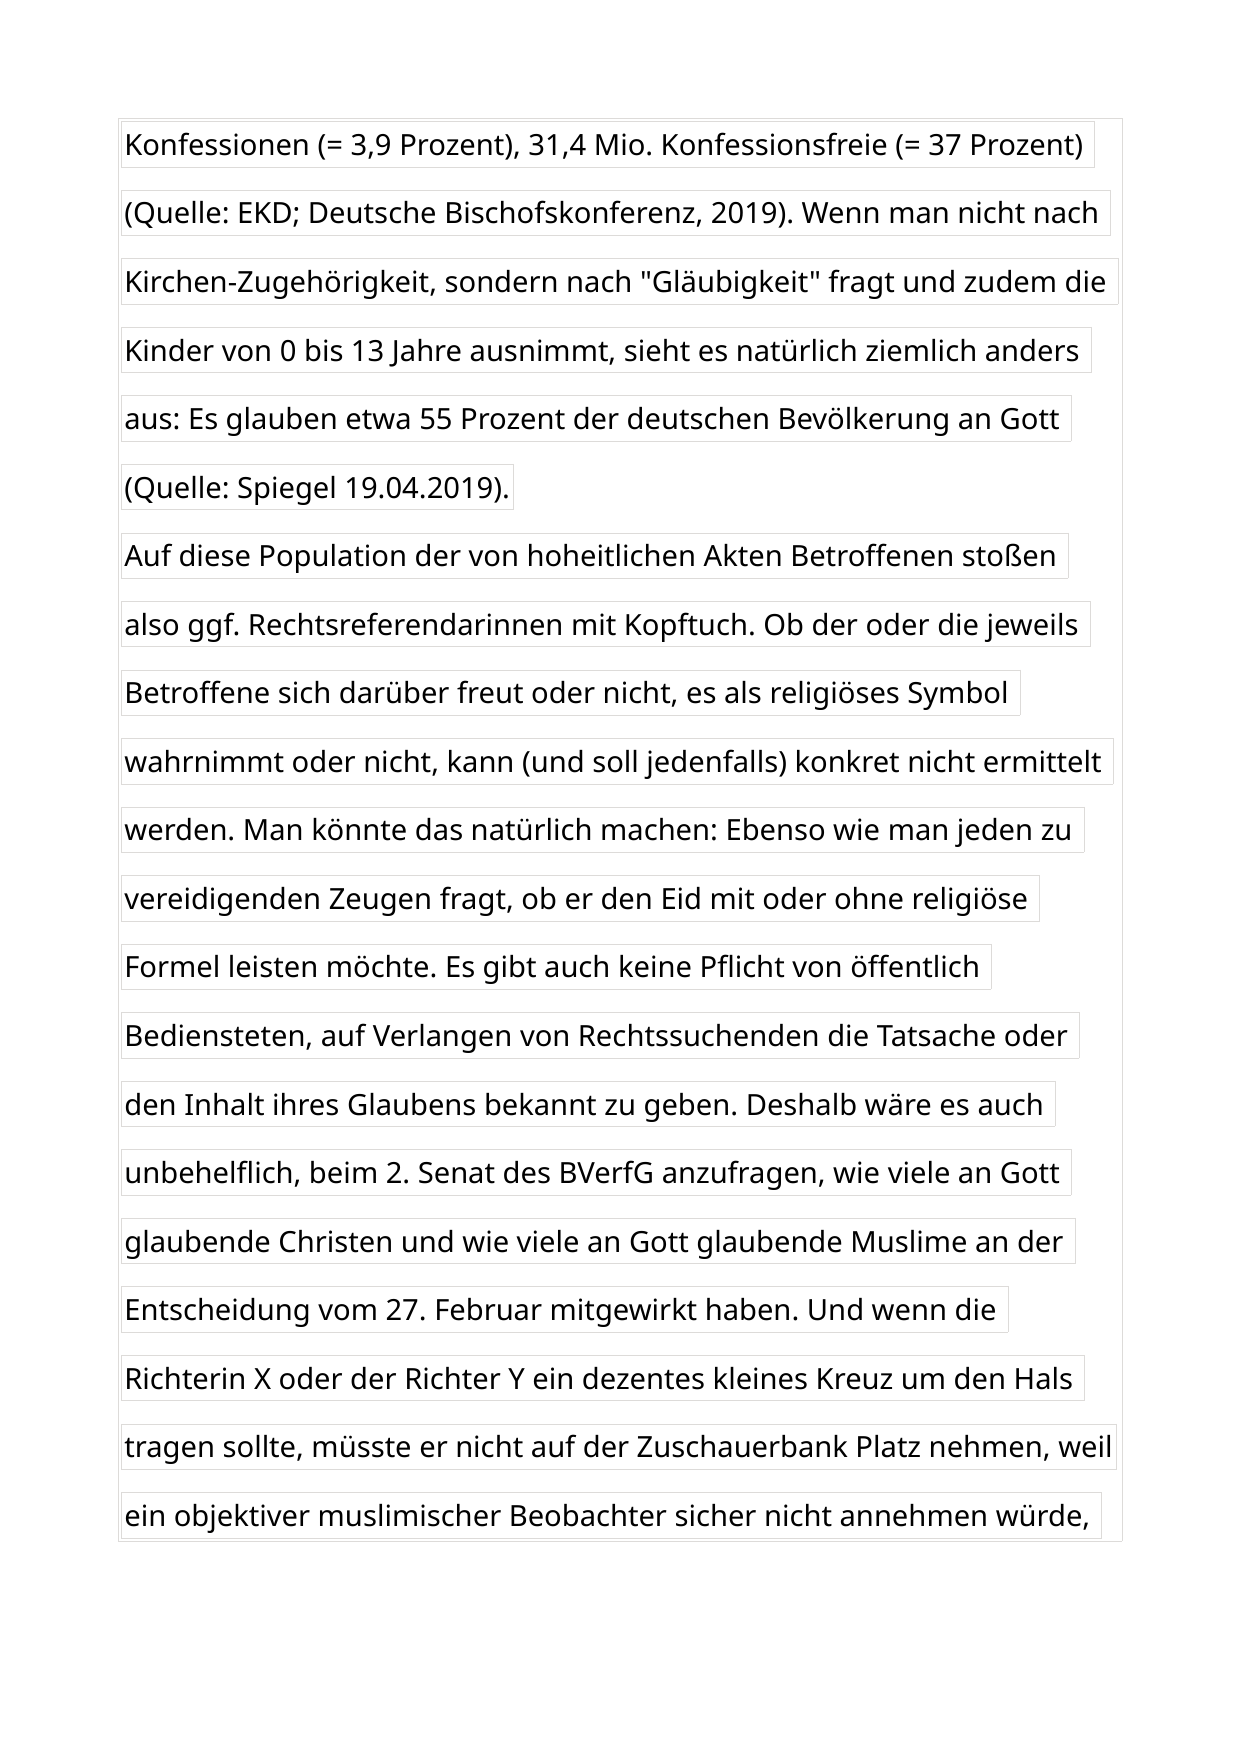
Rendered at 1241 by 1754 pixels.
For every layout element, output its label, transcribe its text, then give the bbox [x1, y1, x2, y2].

text Konfessionen (= 3,9 Prozent), 31,4 Mio. Konfessionsfreie (= 37 Prozent) (Quelle: EKD; Deutsche Bischofskonferenz, 2019). Wenn man nicht nach Kirchen-Zugehörigkeit, sondern nach "Gläubigkeit" fragt und zudem die Kinder von 0 bis 13 Jahre ausnimmt, sieht es natürlich ziemlich anders aus: Es glauben etwa 55 Prozent der deutschen Bevölkerung an Gott (Quelle: Spiegel 19.04.2019). [119, 119, 1122, 509]
text Auf diese Population der von hoheitlichen Akten Betroffenen stoßen also ggf. Rechtsreferendarinnen mit Kopftuch. Ob der oder die jeweils Betroffene sich darüber freut oder nicht, es als religiöses Symbol wahrnimmt oder nicht, kann (und soll jedenfalls) konkret nicht ermittelt werden. Man könnte das natürlich machen: Ebenso wie man jeden zu vereidigenden Zeugen fragt, ob er den Eid mit oder ohne religiöse Formel leisten möchte. Es gibt auch keine Pflicht von öffentlich Bediensteten, auf Verlangen von Rechtssuchenden die Tatsache oder den Inhalt ihres Glaubens bekannt zu geben. Deshalb wäre es auch unbehelflich, beim 2. Senat des BVerfG anzufragen, wie viele an Gott glaubende Christen und wie viele an Gott glaubende Muslime an der Entscheidung vom 27. Februar mitgewirkt haben. Und wenn die Richterin X oder der Richter Y ein dezentes kleines Kreuz um den Hals tragen sollte, müsste er nicht auf der Zuschauerbank Platz nehmen, weil ein objektiver muslimischer Beobachter sicher nicht annehmen würde, [119, 529, 1122, 1541]
